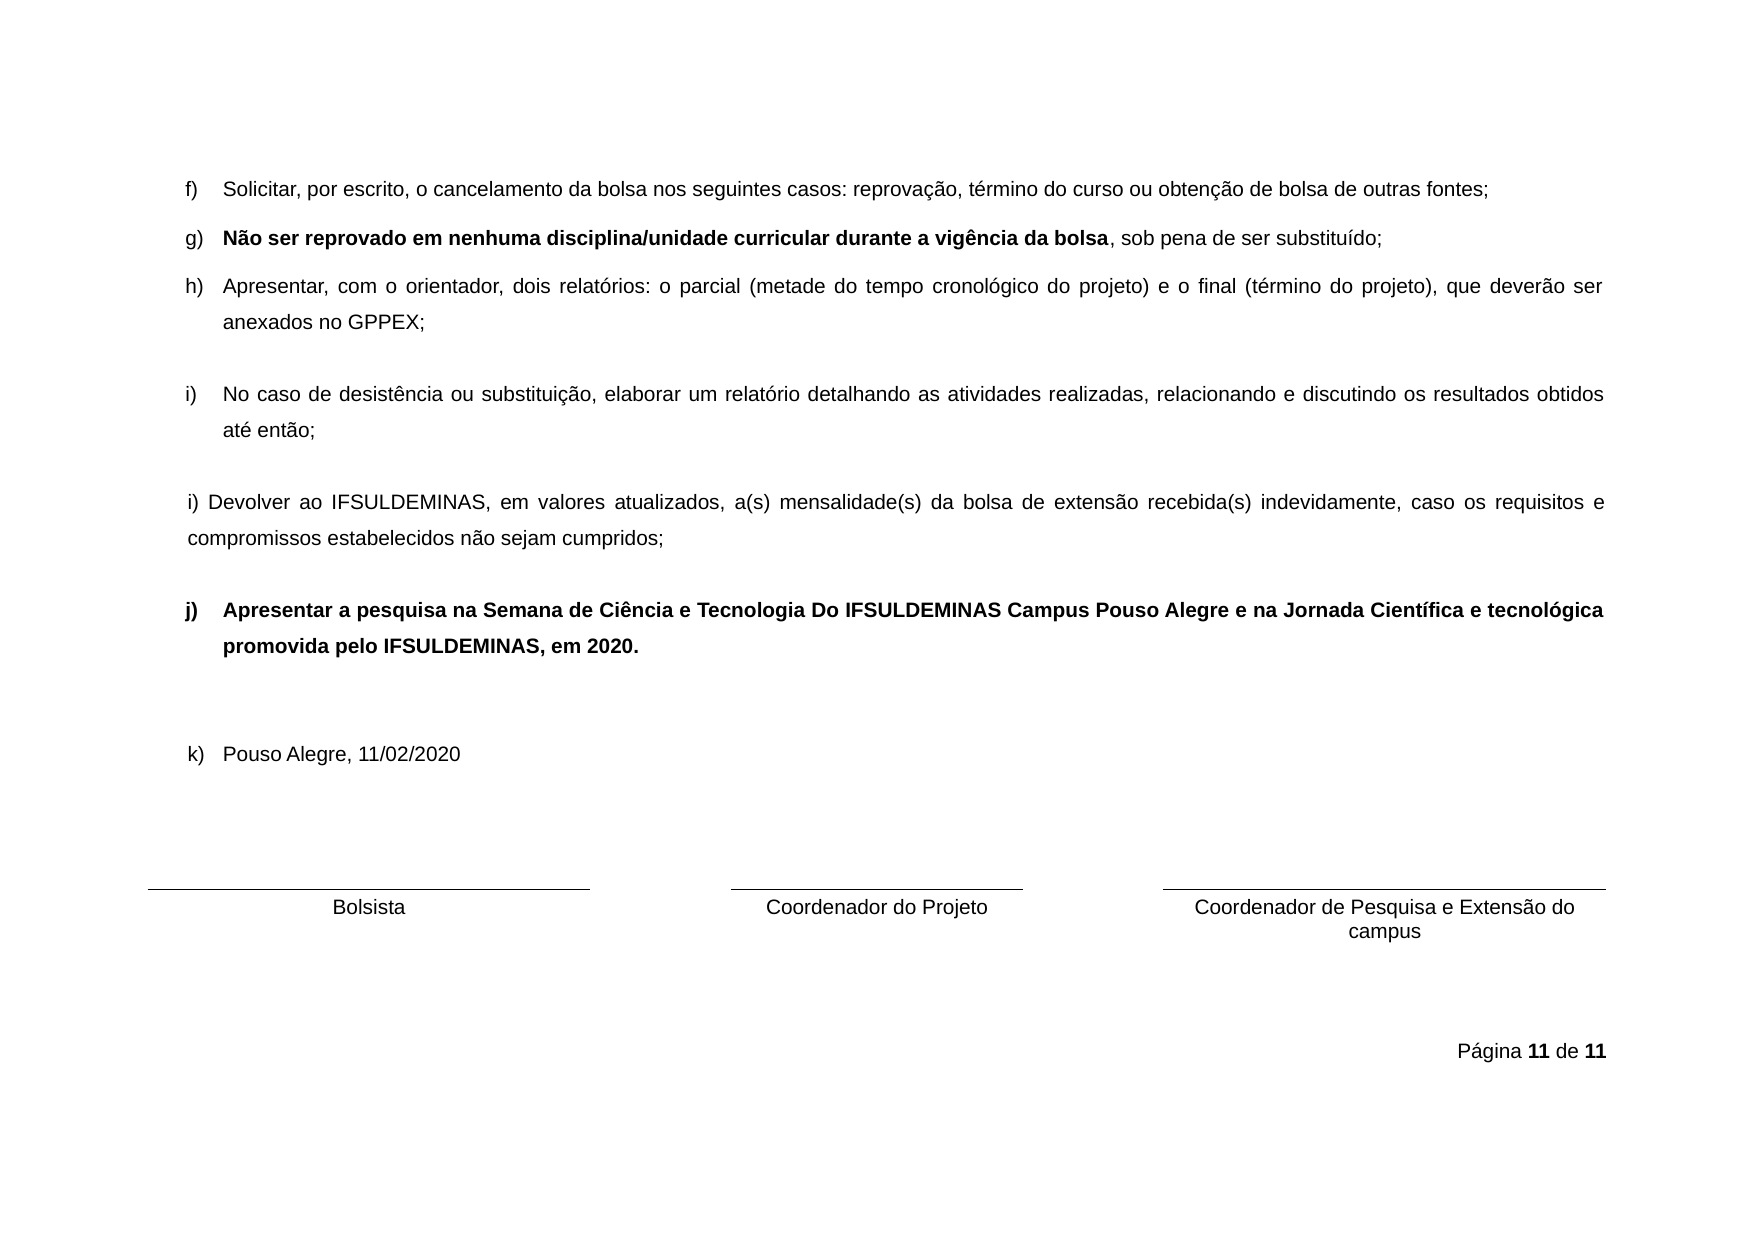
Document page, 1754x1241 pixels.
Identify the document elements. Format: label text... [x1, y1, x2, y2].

table_header [148, 849, 590, 889]
list Apresentar, com o orientador, dois relatórios: o parcial (metade do tempo cronológico do projeto) e o final (término do projeto), que deverão ser anexados no GPPEX; [185, 274, 1606, 334]
table_header [731, 849, 1023, 889]
list Não ser reprovado em nenhuma disciplina/unidade curricular durante a vigência da bolsa, sob pena de ser substituído; [185, 226, 1606, 249]
list i) Devolver ao IFSULDEMINAS, em valores atualizados, a(s) mensalidade(s) da bolsa de extensão recebida(s) indevidamente, caso os requisitos e compromissos estabelecidos não sejam cumpridos; [187, 490, 1606, 549]
list No caso de desistência ou substituição, elaborar um relatório detalhando as atividades realizadas, relacionando e discutindo os resultados obtidos até então; [185, 382, 1606, 442]
table_header [1023, 849, 1163, 889]
list Solicitar, por escrito, o cancelamento da bolsa nos seguintes casos: reprovação, término do curso ou obtenção de bolsa de outras fontes; [185, 177, 1606, 201]
table_cell Bolsista [148, 890, 590, 949]
list Pouso Alegre, 11/02/2020 [187, 741, 1606, 765]
table_cell Coordenador do Projeto [731, 890, 1023, 949]
list Apresentar a pesquisa na Semana de Ciência e Tecnologia Do IFSULDEMINAS Campus Pouso Alegre e na Jornada Científica e tecnológica promovida pelo IFSULDEMINAS, em 2020. [185, 597, 1606, 657]
table_header [1163, 849, 1606, 889]
table_header [590, 849, 731, 889]
table_cell Coordenador de Pesquisa e Extensão do campus [1163, 890, 1606, 949]
table_cell [590, 889, 731, 949]
table_cell [1023, 889, 1163, 949]
